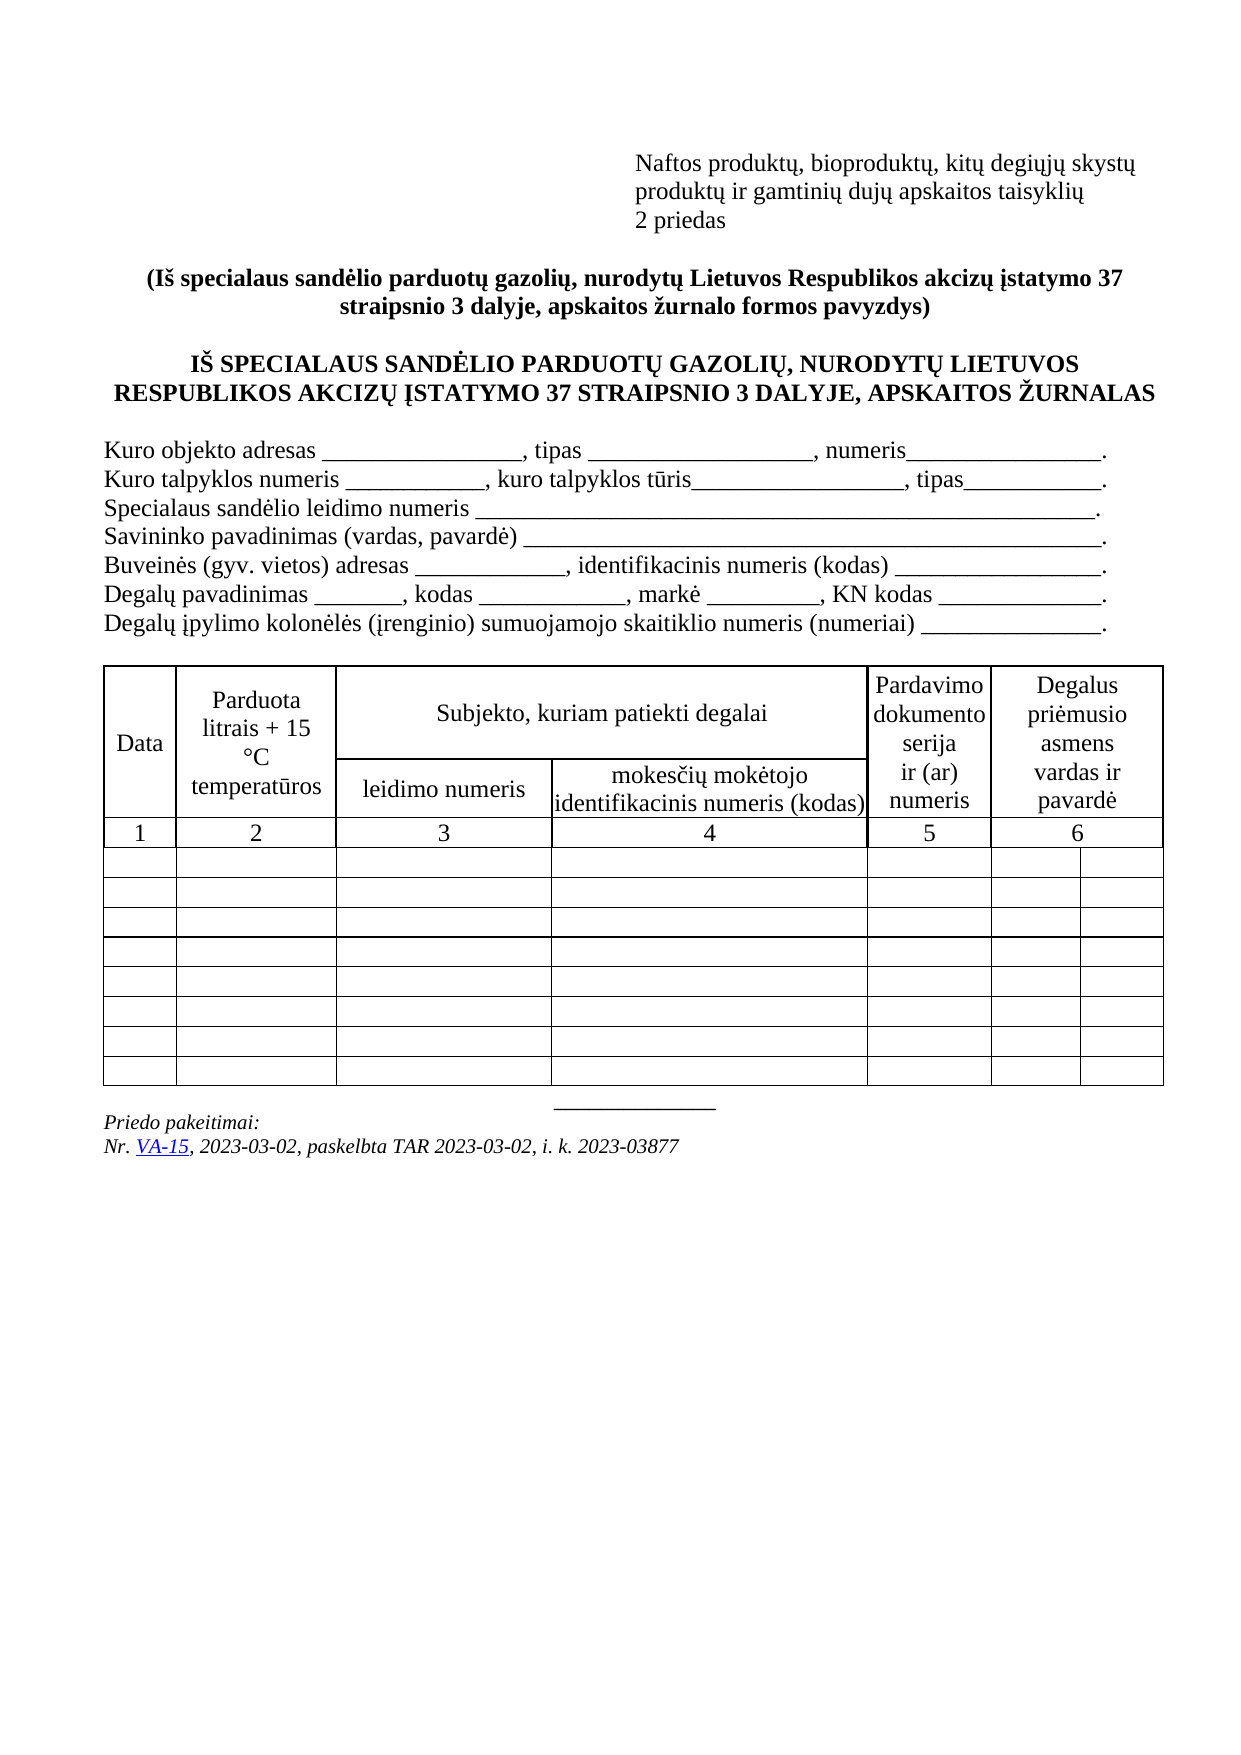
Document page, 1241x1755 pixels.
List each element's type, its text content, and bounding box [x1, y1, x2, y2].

table_cell [337, 967, 551, 996]
table_cell [1081, 1027, 1163, 1056]
table_cell leidimo numeris [337, 760, 551, 817]
table_cell [552, 997, 867, 1026]
table_header Pardavimo dokumento serija ir (ar) numeris [869, 667, 990, 817]
table_header Parduota litrais + 15 °C temperatūros [177, 667, 335, 817]
table_cell [992, 967, 1080, 996]
table_cell 2 [177, 818, 335, 847]
table_cell [992, 908, 1080, 936]
table_cell [337, 997, 551, 1026]
table_cell 1 [105, 818, 175, 847]
table_cell [552, 967, 867, 996]
table_cell [104, 967, 176, 996]
text ______________ [103, 1086, 1167, 1110]
table_cell [868, 997, 991, 1026]
table_cell [868, 967, 991, 996]
table_cell [177, 908, 336, 936]
table_cell [104, 1057, 176, 1085]
text Naftos produktų, bioproduktų, kitų degiųjų skystų [635, 148, 1167, 176]
table_cell [337, 1027, 551, 1056]
table_cell [177, 967, 336, 996]
table_cell [337, 878, 551, 907]
table_cell [337, 1057, 551, 1085]
table_cell [992, 878, 1080, 907]
table_cell [552, 938, 867, 966]
table_cell [992, 997, 1080, 1026]
table_cell 4 [553, 818, 866, 847]
text produktų ir gamtinių dujų apskaitos taisyklių [635, 176, 1167, 205]
table_cell [1081, 1057, 1163, 1085]
table_cell [104, 938, 176, 966]
table_cell [104, 848, 176, 877]
table_cell [552, 908, 867, 936]
table_cell [177, 1057, 336, 1085]
table_cell [868, 848, 991, 877]
table_cell [992, 1057, 1080, 1085]
text Degalų pavadinimas _______, kodas , markė _________, KN kodas _____________. [103, 579, 1167, 608]
text (Iš specialaus sandėlio parduotų gazolių, nurodytų Lietuvos Respublikos akcizų įstatymo 37 straipsnio 3 dalyje, apskaitos žurnalo formos pavyzdys) [103, 263, 1167, 320]
table_cell [1081, 848, 1163, 877]
table_cell [868, 1027, 991, 1056]
table_cell [868, 908, 991, 936]
text Buveinės (gyv. vietos) adresas ____________, identifikacinis numeris (kodas) . [103, 550, 1167, 579]
table_cell [992, 848, 1080, 877]
text Savininko pavadinimas (vardas, pavardė) . [103, 521, 1167, 550]
text IŠ SPECIALAUS SANDĖLIO PARDUOTŲ GAZOLIŲ, NURODYTŲ LIETUVOS RESPUBLIKOS AKCIZŲ ĮSTATYMO 37 STRAIPSNIO 3 DALYJE, APSKAITOS ŽURNALAS [103, 349, 1167, 406]
table_cell [177, 848, 336, 877]
table_cell [337, 938, 551, 966]
table_cell [177, 938, 336, 966]
text Kuro talpyklos numeris , kuro talpyklos tūris_________________, tipas___________. [103, 464, 1167, 493]
table_cell [1081, 878, 1163, 907]
table_cell [1081, 908, 1163, 936]
table_header Subjekto, kuriam patiekti degalai [337, 667, 866, 758]
text Specialaus sandėlio leidimo numeris . [103, 493, 1167, 521]
table_cell [337, 848, 551, 877]
table_cell [1081, 938, 1163, 966]
table_cell 3 [337, 818, 551, 847]
table_cell [1081, 997, 1163, 1026]
text 2 priedas [635, 205, 1167, 234]
table_cell [868, 1057, 991, 1085]
table_cell [552, 878, 867, 907]
table_cell [992, 1027, 1080, 1056]
table_cell [177, 878, 336, 907]
text Priedo pakeitimai: [103, 1110, 1167, 1134]
table_cell mokesčių mokėtojo identifikacinis numeris (kodas) [553, 760, 866, 817]
table_header Data [105, 667, 175, 817]
table_header Degalus priėmusio asmens vardas ir pavardė [992, 667, 1162, 817]
table_cell [104, 1027, 176, 1056]
table_cell 5 [869, 818, 990, 847]
text Kuro objekto adresas ________________, tipas __________________, numeris . [103, 435, 1167, 464]
table_cell [552, 1057, 867, 1085]
table_cell [177, 1027, 336, 1056]
table_cell 6 [992, 818, 1162, 847]
table_cell [177, 997, 336, 1026]
text Nr. VA-15, 2023-03-02, paskelbta TAR 2023-03-02, i. k. 2023-03877 [103, 1134, 1167, 1158]
text Degalų įpylimo kolonėlės (įrenginio) sumuojamojo skaitiklio numeris (numeriai) . [103, 608, 1167, 636]
table_cell [104, 997, 176, 1026]
table_cell [104, 878, 176, 907]
table_cell [104, 908, 176, 936]
table_cell [868, 878, 991, 907]
table_cell [552, 1027, 867, 1056]
table_cell [868, 938, 991, 966]
table_cell [1081, 967, 1163, 996]
table_cell [992, 938, 1080, 966]
table_cell [337, 908, 551, 936]
table_cell [552, 848, 867, 877]
